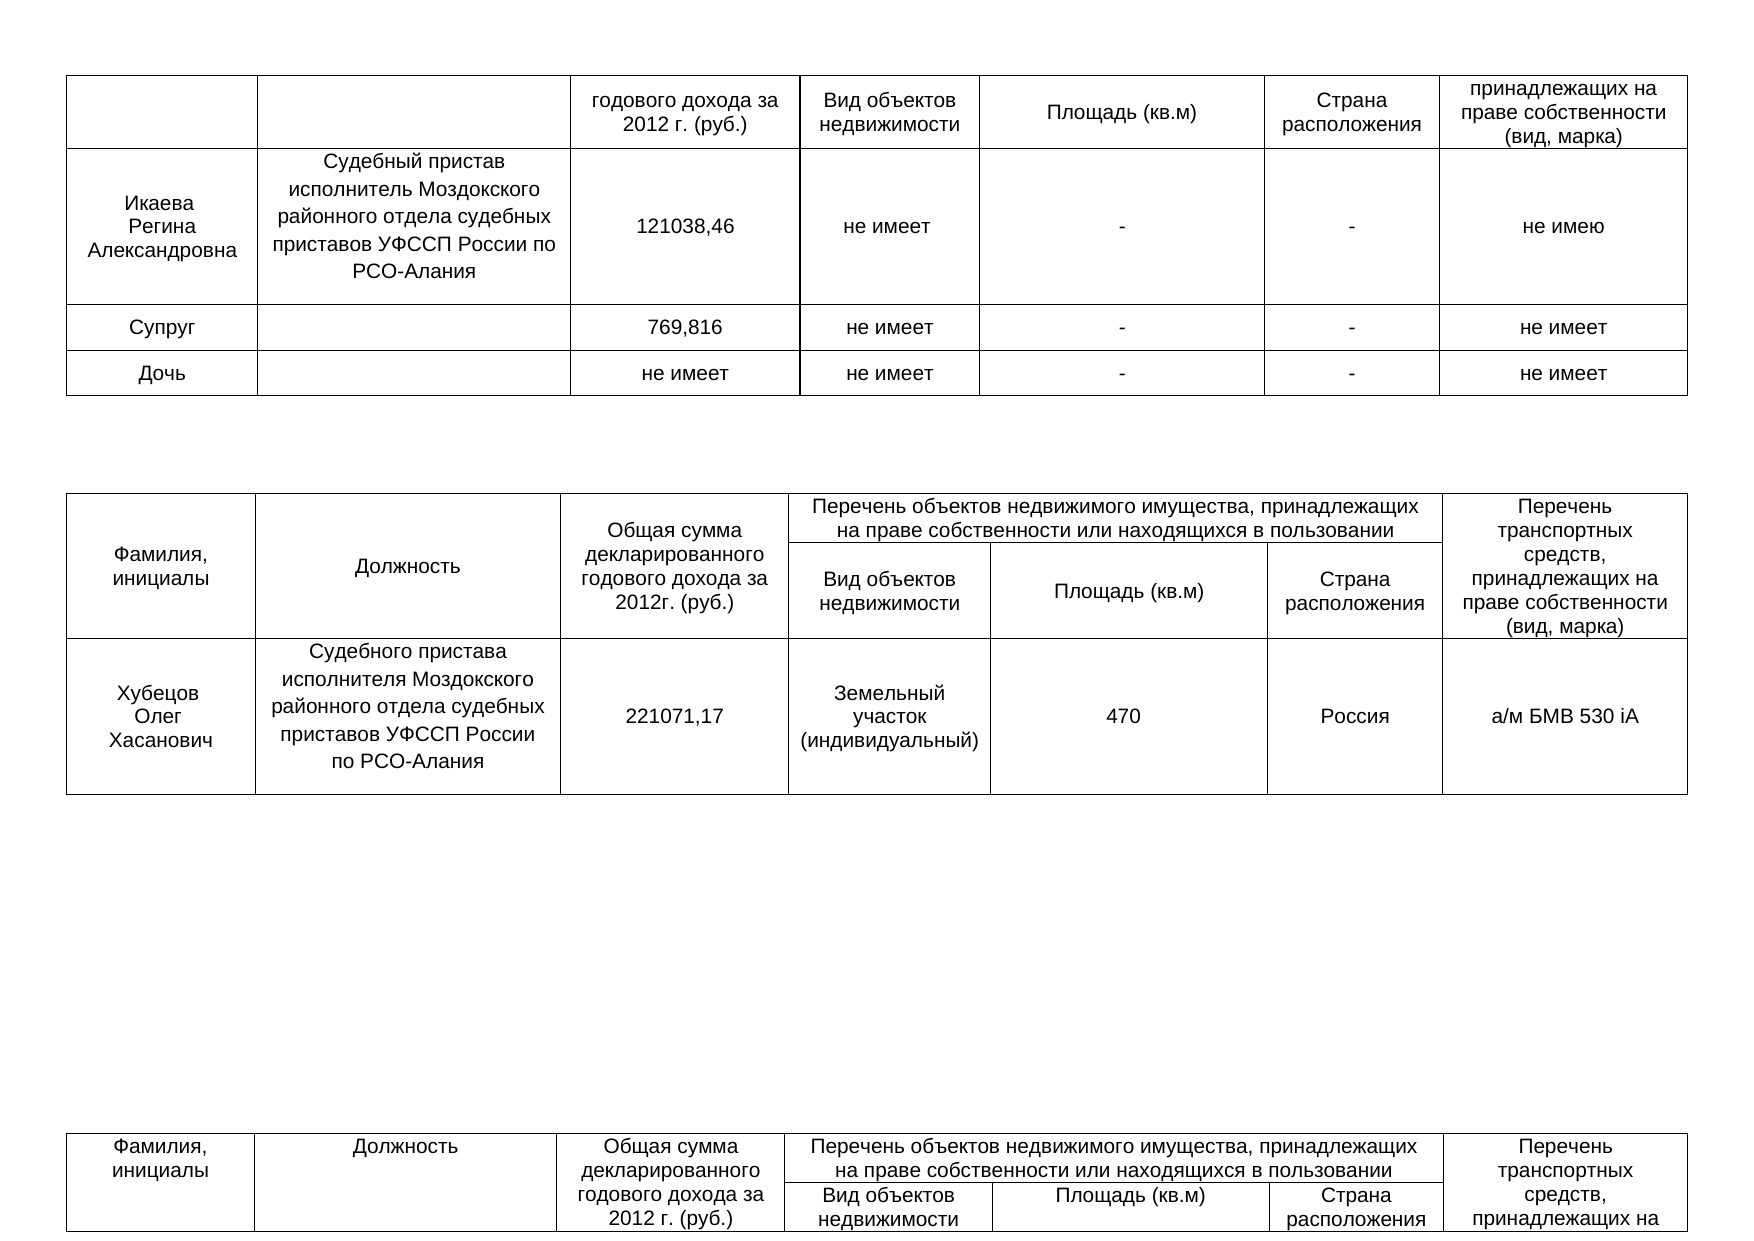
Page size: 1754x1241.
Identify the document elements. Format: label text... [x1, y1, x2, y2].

table_cell не имеет [1440, 305, 1687, 349]
table_cell 470 [991, 639, 1267, 794]
table_header Перечень объектов недвижимого имущества, принадлежащих на праве собственности или находящихся в пользовании [789, 494, 1442, 542]
table_cell - [1265, 351, 1439, 395]
table_cell Вид объектов недвижимости [801, 76, 979, 148]
table_header принадлежащих на праве собственности (вид, марка) [1440, 76, 1687, 148]
table_cell супруг [67, 305, 257, 349]
table_cell а/м БМВ 530 iA [1443, 639, 1687, 794]
table_cell Вид объектов недвижимости [785, 1183, 992, 1231]
table_cell Страна расположения [1268, 543, 1442, 638]
table_header Перечень транспортных средств, принадлежащих на праве собственности (вид, марка) [1444, 1134, 1687, 1231]
table_cell Вид объектов недвижимости [789, 543, 990, 638]
table_cell [258, 351, 570, 395]
table_header [258, 76, 570, 148]
table_cell Земельный участок (индивидуальный) [789, 639, 990, 794]
table_cell - [980, 305, 1264, 349]
table_header [67, 76, 257, 148]
table_cell [258, 305, 570, 349]
table_cell Хубецов Олег Хасанович [67, 639, 255, 794]
table_cell Страна расположения [1265, 76, 1439, 148]
table_cell - [980, 351, 1264, 395]
table_cell 221071,17 [561, 639, 788, 794]
table_cell не имеет [801, 351, 979, 395]
table_header Должность [256, 494, 560, 638]
table_cell - [1265, 149, 1439, 304]
table_cell Икаева Регина Александровна [67, 149, 257, 304]
table_cell не имею [1440, 149, 1687, 304]
table_cell 769,816 [571, 305, 799, 349]
table_cell не имеет [571, 351, 799, 395]
table_header Перечень объектов недвижимого имущества, принадлежащих на праве собственности или находящихся в пользовании [785, 1134, 1443, 1182]
table_header Общая сумма декларированного годового дохода за 2012г. (руб.) [561, 494, 788, 638]
table_cell не имеет [801, 305, 979, 349]
table_cell Судебного пристава исполнителя Моздокского районного отдела судебных приставов УФССП России по РСО-Алания [256, 639, 560, 794]
table_cell не имеет [1440, 351, 1687, 395]
table_cell - [1265, 305, 1439, 349]
table_cell Площадь (кв.м) [980, 76, 1264, 148]
table_cell 121038,46 [571, 149, 799, 304]
table_cell Площадь (кв.м) [991, 543, 1267, 638]
table_cell Площадь (кв.м) [993, 1183, 1269, 1231]
table_header Фамилия, инициалы [67, 1134, 254, 1231]
table_header Фамилия, инициалы [67, 494, 255, 638]
table_cell Россия [1268, 639, 1442, 794]
table_header годового дохода за 2012 г. (руб.) [571, 76, 799, 148]
table_cell дочь [67, 351, 257, 395]
table_cell не имеет [801, 149, 979, 304]
table_cell - [980, 149, 1264, 304]
table_header Должность [255, 1134, 556, 1231]
table_header Общая сумма декларированного годового дохода за 2012 г. (руб.) [557, 1134, 784, 1231]
table_cell Судебный пристав исполнитель Моздокского районного отдела судебных приставов УФССП России по РСО-Алания [258, 149, 570, 304]
table_cell Страна расположения [1270, 1183, 1443, 1231]
table_header Перечень транспортных средств, принадлежащих на праве собственности (вид, марка) [1443, 494, 1687, 638]
